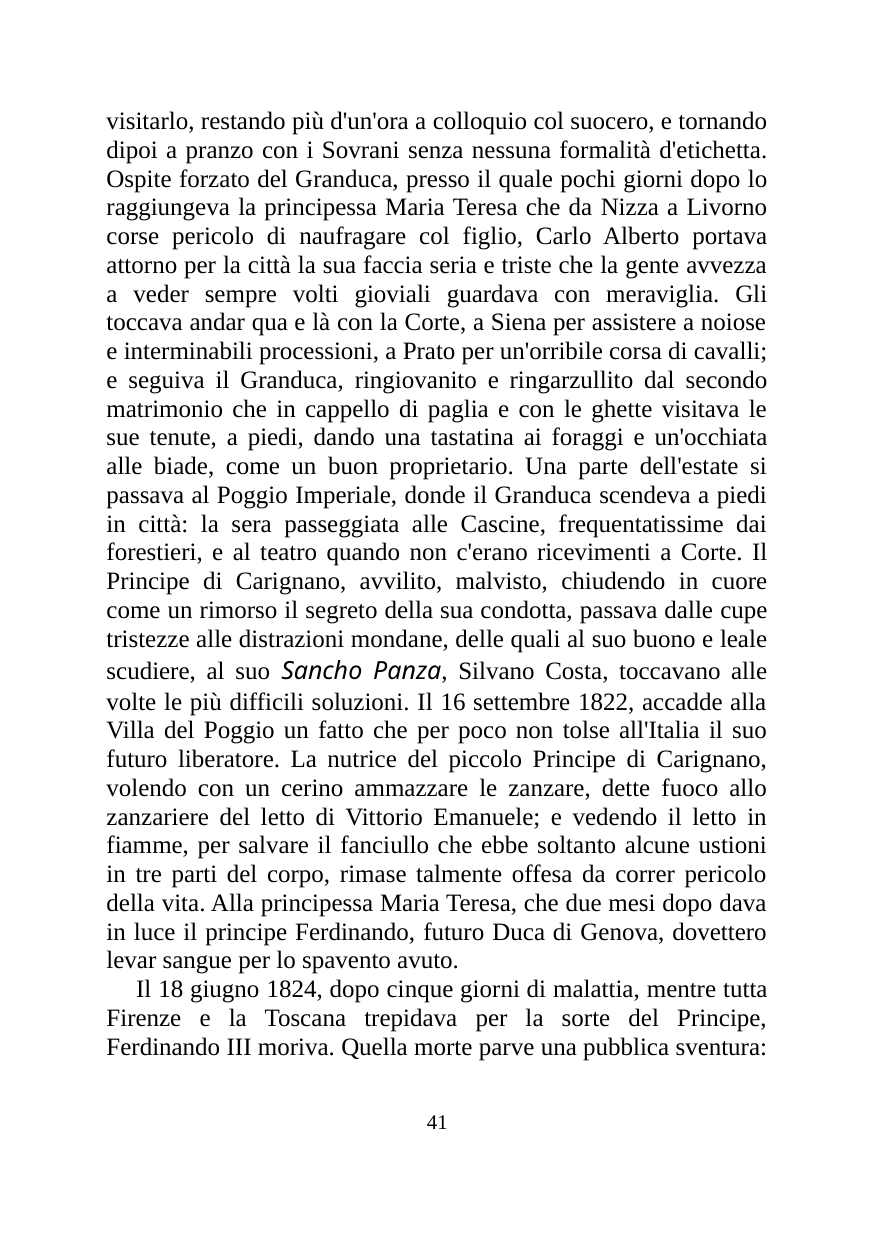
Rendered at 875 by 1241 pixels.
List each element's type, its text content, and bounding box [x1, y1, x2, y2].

text visitarlo, restando più d'un'ora a colloquio col suocero, e tornando dipoi a pranzo con i Sovrani senza nessuna formalità d'etichetta. Ospite forzato del Granduca, presso il quale pochi giorni dopo lo raggiungeva la principessa Maria Teresa che da Nizza a Livorno corse pericolo di naufragare col figlio, Carlo Alberto portava attorno per la città la sua faccia seria e triste che la gente avvezza a veder sempre volti gioviali guardava con meraviglia. Gli toccava andar qua e là con la Corte, a Siena per assistere a noiose e interminabili processioni, a Prato per un'orribile corsa di cavalli; e seguiva il Granduca, ringiovanito e ringarzullito dal secondo matrimonio che in cappello di paglia e con le ghette visitava le sue tenute, a piedi, dando una tastatina ai foraggi e un'occhiata alle biade, come un buon proprietario. Una parte dell'estate si passava al Poggio Imperiale, donde il Granduca scendeva a piedi in città: la sera passeggiata alle Cascine, frequentatissime dai forestieri, e al teatro quando non c'erano ricevimenti a Corte. Il Principe di Carignano, avvilito, malvisto, chiudendo in cuore come un rimorso il segreto della sua condotta, passava dalle cupe tristezze alle distrazioni mondane, delle quali al suo buono e leale scudiere, al suo Sancho Panza, Silvano Costa, toccavano alle volte le più difficili soluzioni. Il 16 settembre 1822, accadde alla Villa del Poggio un fatto che per poco non tolse all'Italia il suo futuro liberatore. La nutrice del piccolo Principe di Carignano, volendo con un cerino ammazzare le zanzare, dette fuoco allo zanzariere del letto di Vittorio Emanuele; e vedendo il letto in fiamme, per salvare il fanciullo che ebbe soltanto alcune ustioni in tre parti del corpo, rimase talmente offesa da correr pericolo della vita. Alla principessa Maria Teresa, che due mesi dopo dava in luce il principe Ferdinando, futuro Duca di Genova, dovettero levar sangue per lo spavento avuto. [106, 106, 768, 974]
text Il 18 giugno 1824, dopo cinque giorni di malattia, mentre tutta Firenze e la Toscana trepidava per la sorte del Principe, Ferdinando III moriva. Quella morte parve una pubblica sventura: [106, 974, 768, 1060]
